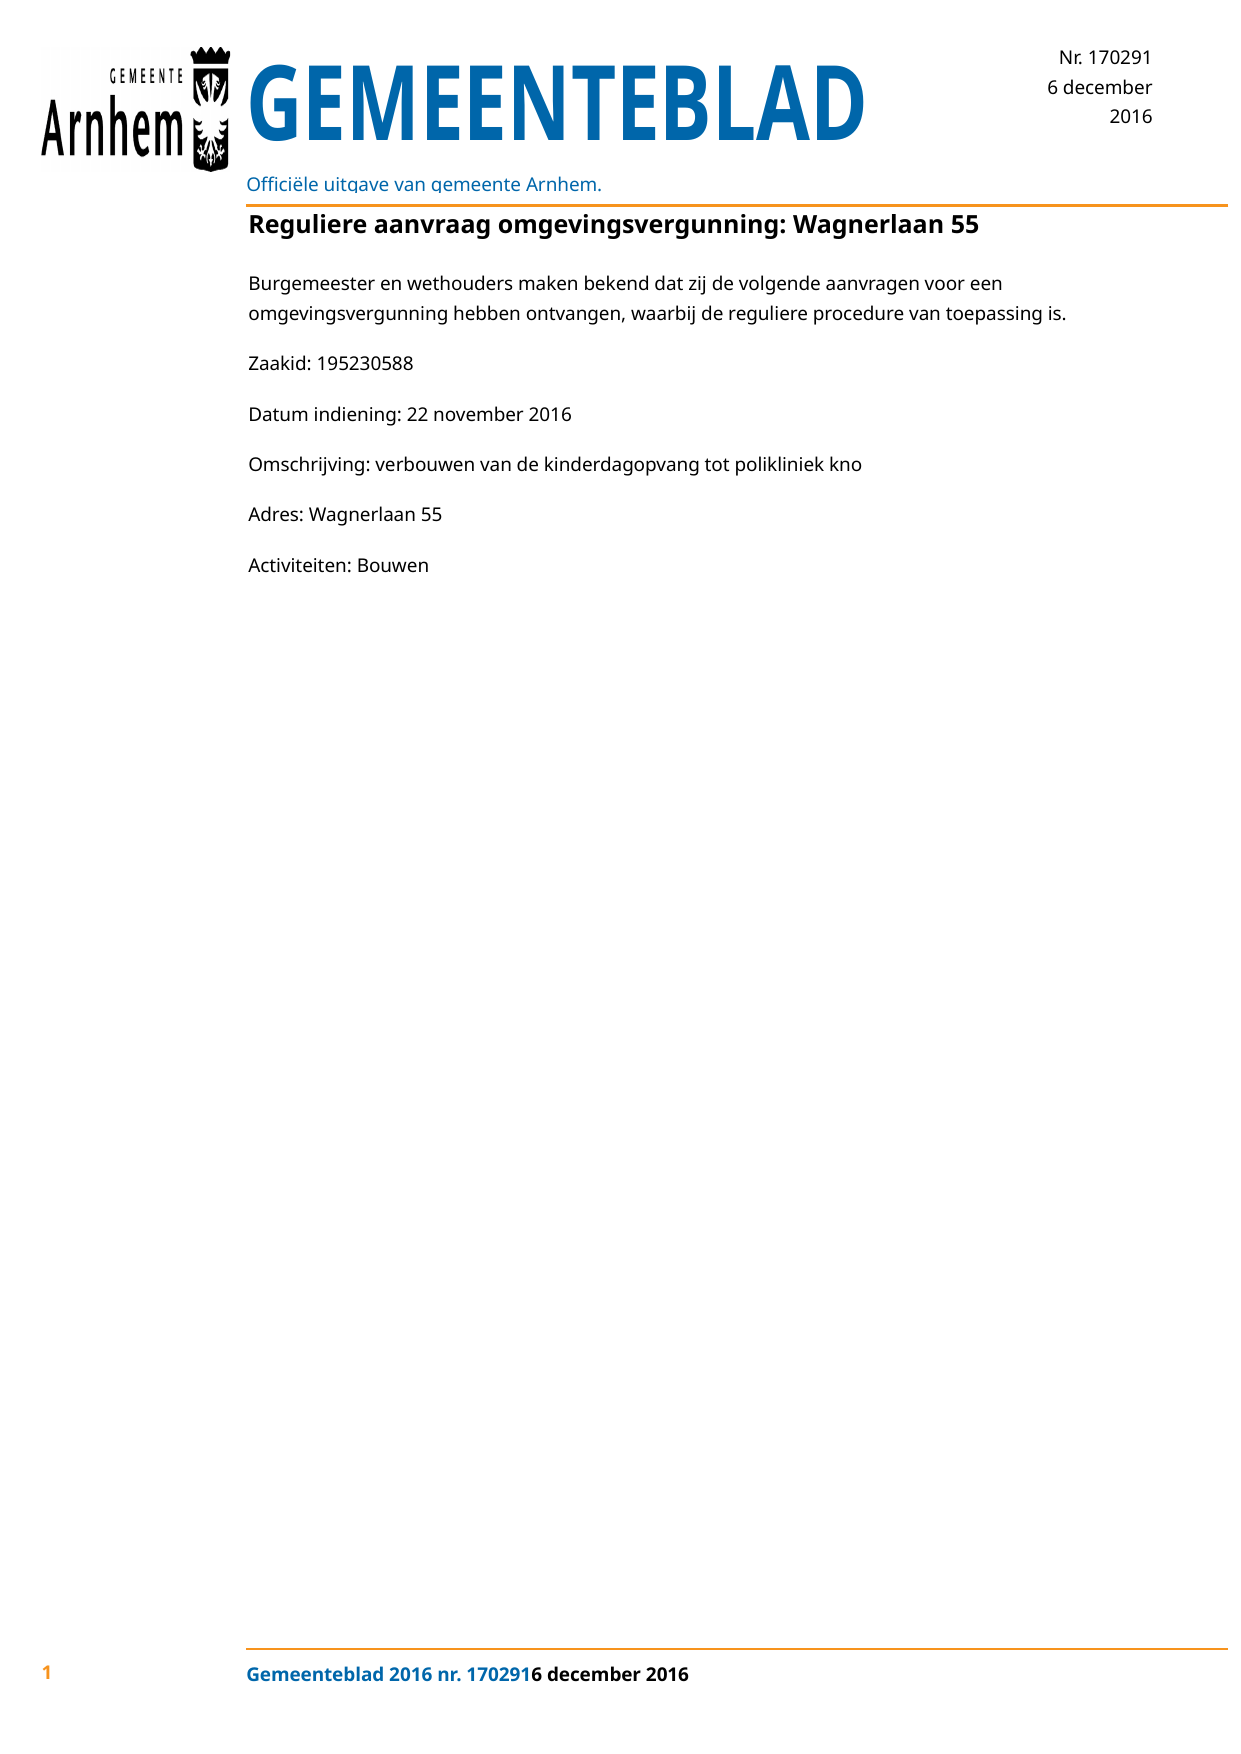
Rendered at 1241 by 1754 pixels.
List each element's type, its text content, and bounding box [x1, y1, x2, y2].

text Zaakid: 195230588 [248, 350, 1152, 376]
text Omschrijving: verbouwen van de kinderdagopvang tot polikliniek kno [248, 451, 1152, 477]
text Adres: Wagnerlaan 55 [248, 502, 1152, 527]
text Reguliere aanvraag omgevingsvergunning: Wagnerlaan 55 [248, 207, 1152, 241]
text Datum indiening: 22 november 2016 [248, 401, 1152, 426]
text Activiteiten: Bouwen [248, 552, 1152, 578]
picture [41, 47, 231, 172]
text Burgemeester en wethouders maken bekend dat zij de volgende aanvragen voor een omgevingsvergunning hebben ontvangen, waarbij de reguliere procedure van toepassing is. [248, 270, 1152, 326]
